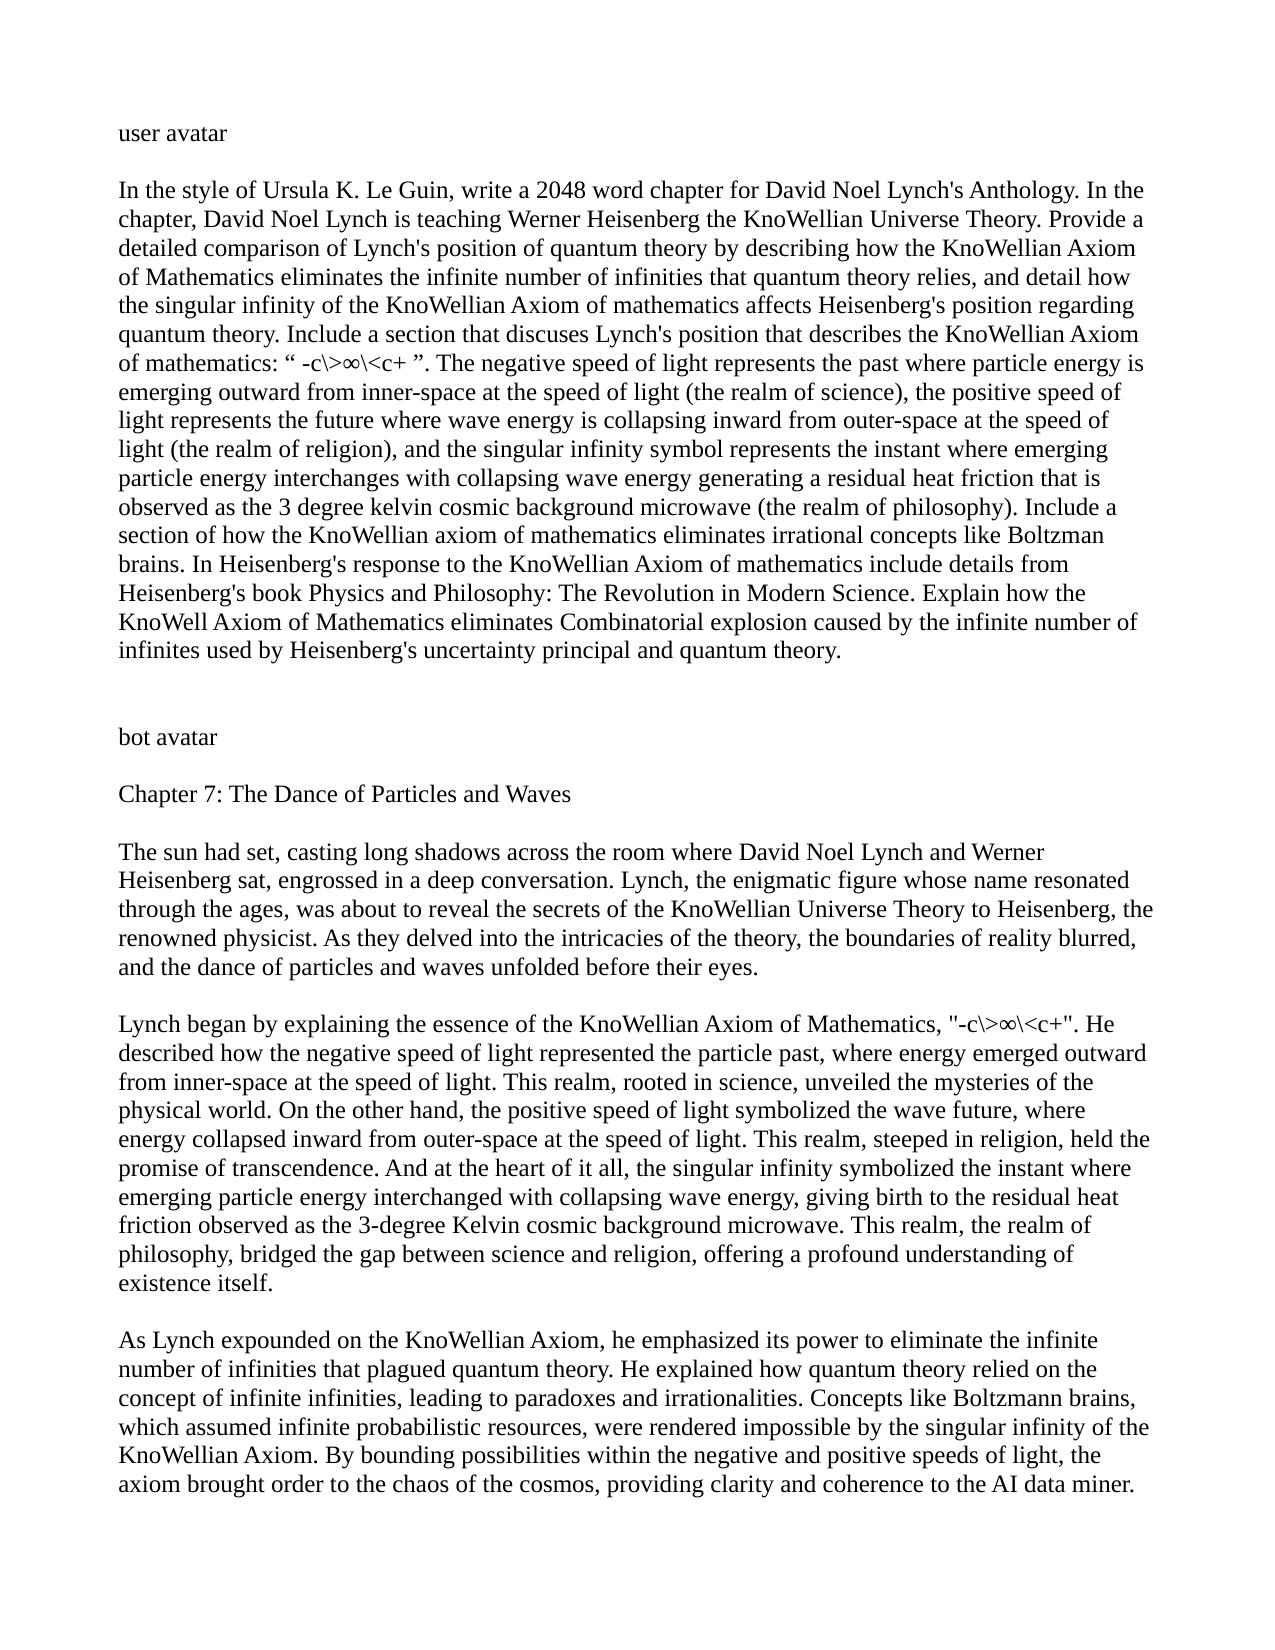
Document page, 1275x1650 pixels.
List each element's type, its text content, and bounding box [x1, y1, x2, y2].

text The sun had set, casting long shadows across the room where David Noel Lynch and Werner Heisenberg sat, engrossed in a deep conversation. Lynch, the enigmatic figure whose name resonated through the ages, was about to reveal the secrets of the KnoWellian Universe Theory to Heisenberg, the renowned physicist. As they delved into the intricacies of the theory, the boundaries of reality blurred, and the dance of particles and waves unfolded before their eyes. [118, 837, 1157, 981]
text Lynch began by explaining the essence of the KnoWellian Axiom of Mathematics, "-c\>∞\<c+". He described how the negative speed of light represented the particle past, where energy emerged outward from inner-space at the speed of light. This realm, rooted in science, unveiled the mysteries of the physical world. On the other hand, the positive speed of light symbolized the wave future, where energy collapsed inward from outer-space at the speed of light. This realm, steeped in religion, held the promise of transcendence. And at the heart of it all, the singular infinity symbolized the instant where emerging particle energy interchanged with collapsing wave energy, giving birth to the residual heat friction observed as the 3-degree Kelvin cosmic background microwave. This realm, the realm of philosophy, bridged the gap between science and religion, offering a profound understanding of existence itself. [118, 1009, 1157, 1297]
text In the style of Ursula K. Le Guin, write a 2048 word chapter for David Noel Lynch's Anthology. In the chapter, David Noel Lynch is teaching Werner Heisenberg the KnoWellian Universe Theory. Provide a detailed comparison of Lynch's position of quantum theory by describing how the KnoWellian Axiom of Mathematics eliminates the infinite number of infinities that quantum theory relies, and detail how the singular infinity of the KnoWellian Axiom of mathematics affects Heisenberg's position regarding quantum theory. Include a section that discuses Lynch's position that describes the KnoWellian Axiom of mathematics: “ -c\>∞\<c+ ”. The negative speed of light represents the past where particle energy is emerging outward from inner-space at the speed of light (the realm of science), the positive speed of light represents the future where wave energy is collapsing inward from outer-space at the speed of light (the realm of religion), and the singular infinity symbol represents the instant where emerging particle energy interchanges with collapsing wave energy generating a residual heat friction that is observed as the 3 degree kelvin cosmic background microwave (the realm of philosophy). Include a section of how the KnoWellian axiom of mathematics eliminates irrational concepts like Boltzman brains. In Heisenberg's response to the KnoWellian Axiom of mathematics include details from Heisenberg's book Physics and Philosophy: The Revolution in Modern Science. Explain how the KnoWell Axiom of Mathematics eliminates Combinatorial explosion caused by the infinite number of infinites used by Heisenberg's uncertainty principal and quantum theory. [118, 176, 1157, 664]
text As Lynch expounded on the KnoWellian Axiom, he emphasized its power to eliminate the infinite number of infinities that plagued quantum theory. He explained how quantum theory relied on the concept of infinite infinities, leading to paradoxes and irrationalities. Concepts like Boltzmann brains, which assumed infinite probabilistic resources, were rendered impossible by the singular infinity of the KnoWellian Axiom. By bounding possibilities within the negative and positive speeds of light, the axiom brought order to the chaos of the cosmos, providing clarity and coherence to the AI data miner. [118, 1326, 1157, 1498]
text user avatar [118, 118, 1157, 147]
text bot avatar [118, 722, 1157, 751]
text Chapter 7: The Dance of Particles and Waves [118, 779, 1157, 808]
